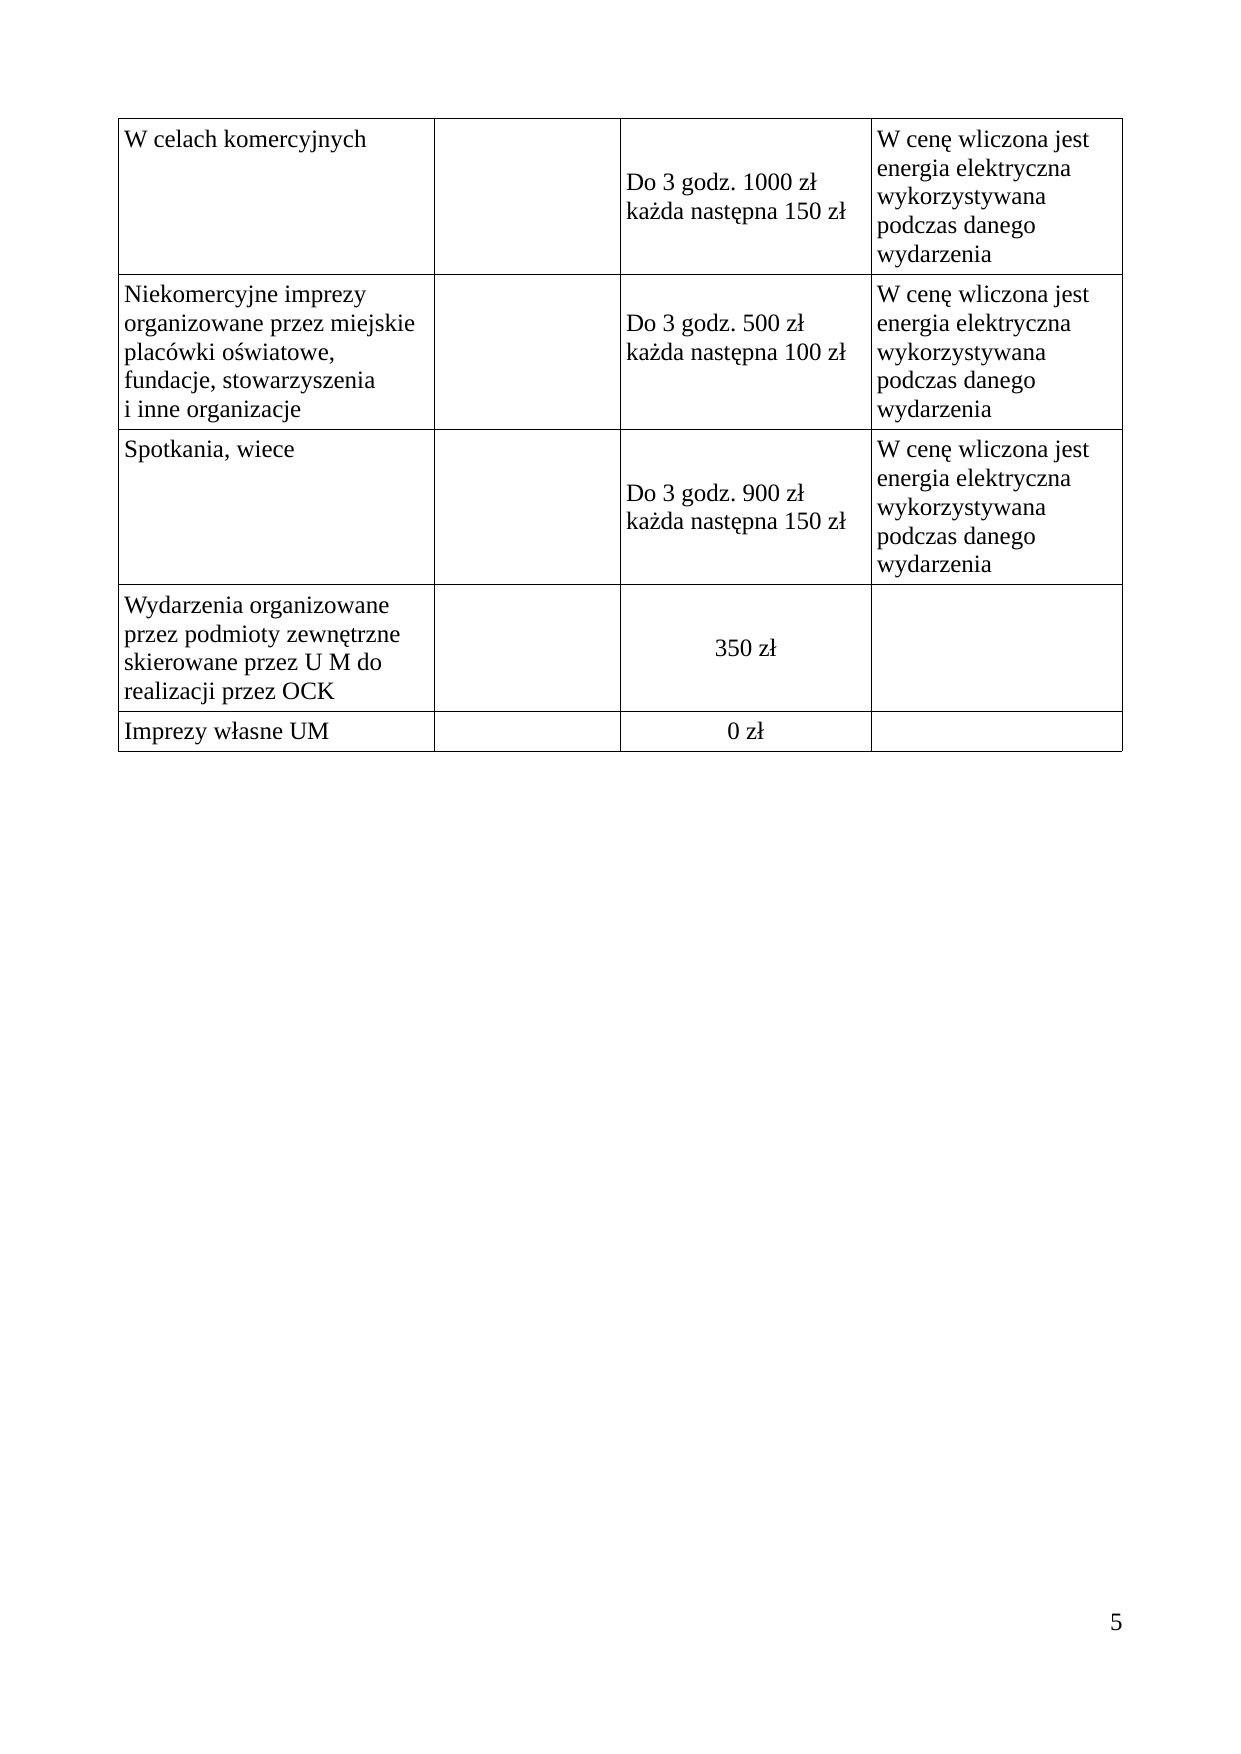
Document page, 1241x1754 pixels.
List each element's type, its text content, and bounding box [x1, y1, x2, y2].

table_cell [872, 585, 1122, 711]
table_cell 350 zł [621, 585, 871, 711]
table_cell Do 3 godz. 500 zł każda następna 100 zł [621, 275, 871, 429]
table_cell Imprezy własne UM [119, 712, 434, 751]
table_cell Do 3 godz. 1000 zł każda następna 150 zł [621, 119, 871, 273]
table_cell W cenę wliczona jest energia elektryczna wykorzystywana podczas danego wydarzenia [872, 430, 1122, 584]
table_cell [435, 585, 620, 711]
table_cell W celach komercyjnych [119, 119, 434, 273]
table_cell 0 zł [621, 712, 871, 751]
table_cell Do 3 godz. 900 zł każda następna 150 zł [621, 430, 871, 584]
table_cell Wydarzenia organizowane przez podmioty zewnętrzne skierowane przez U M do realizacji przez OCK [119, 585, 434, 711]
table_cell [435, 119, 620, 273]
table_cell [435, 275, 620, 429]
table_cell [435, 712, 620, 751]
table_cell [872, 712, 1122, 751]
table_cell W cenę wliczona jest energia elektryczna wykorzystywana podczas danego wydarzenia [872, 119, 1122, 273]
table_cell W cenę wliczona jest energia elektryczna wykorzystywana podczas danego wydarzenia [872, 275, 1122, 429]
table_cell Spotkania, wiece [119, 430, 434, 584]
table_cell [435, 430, 620, 584]
table_cell Niekomercyjne imprezy organizowane przez miejskie placówki oświatowe, fundacje, stowarzyszenia i inne organizacje [119, 275, 434, 429]
